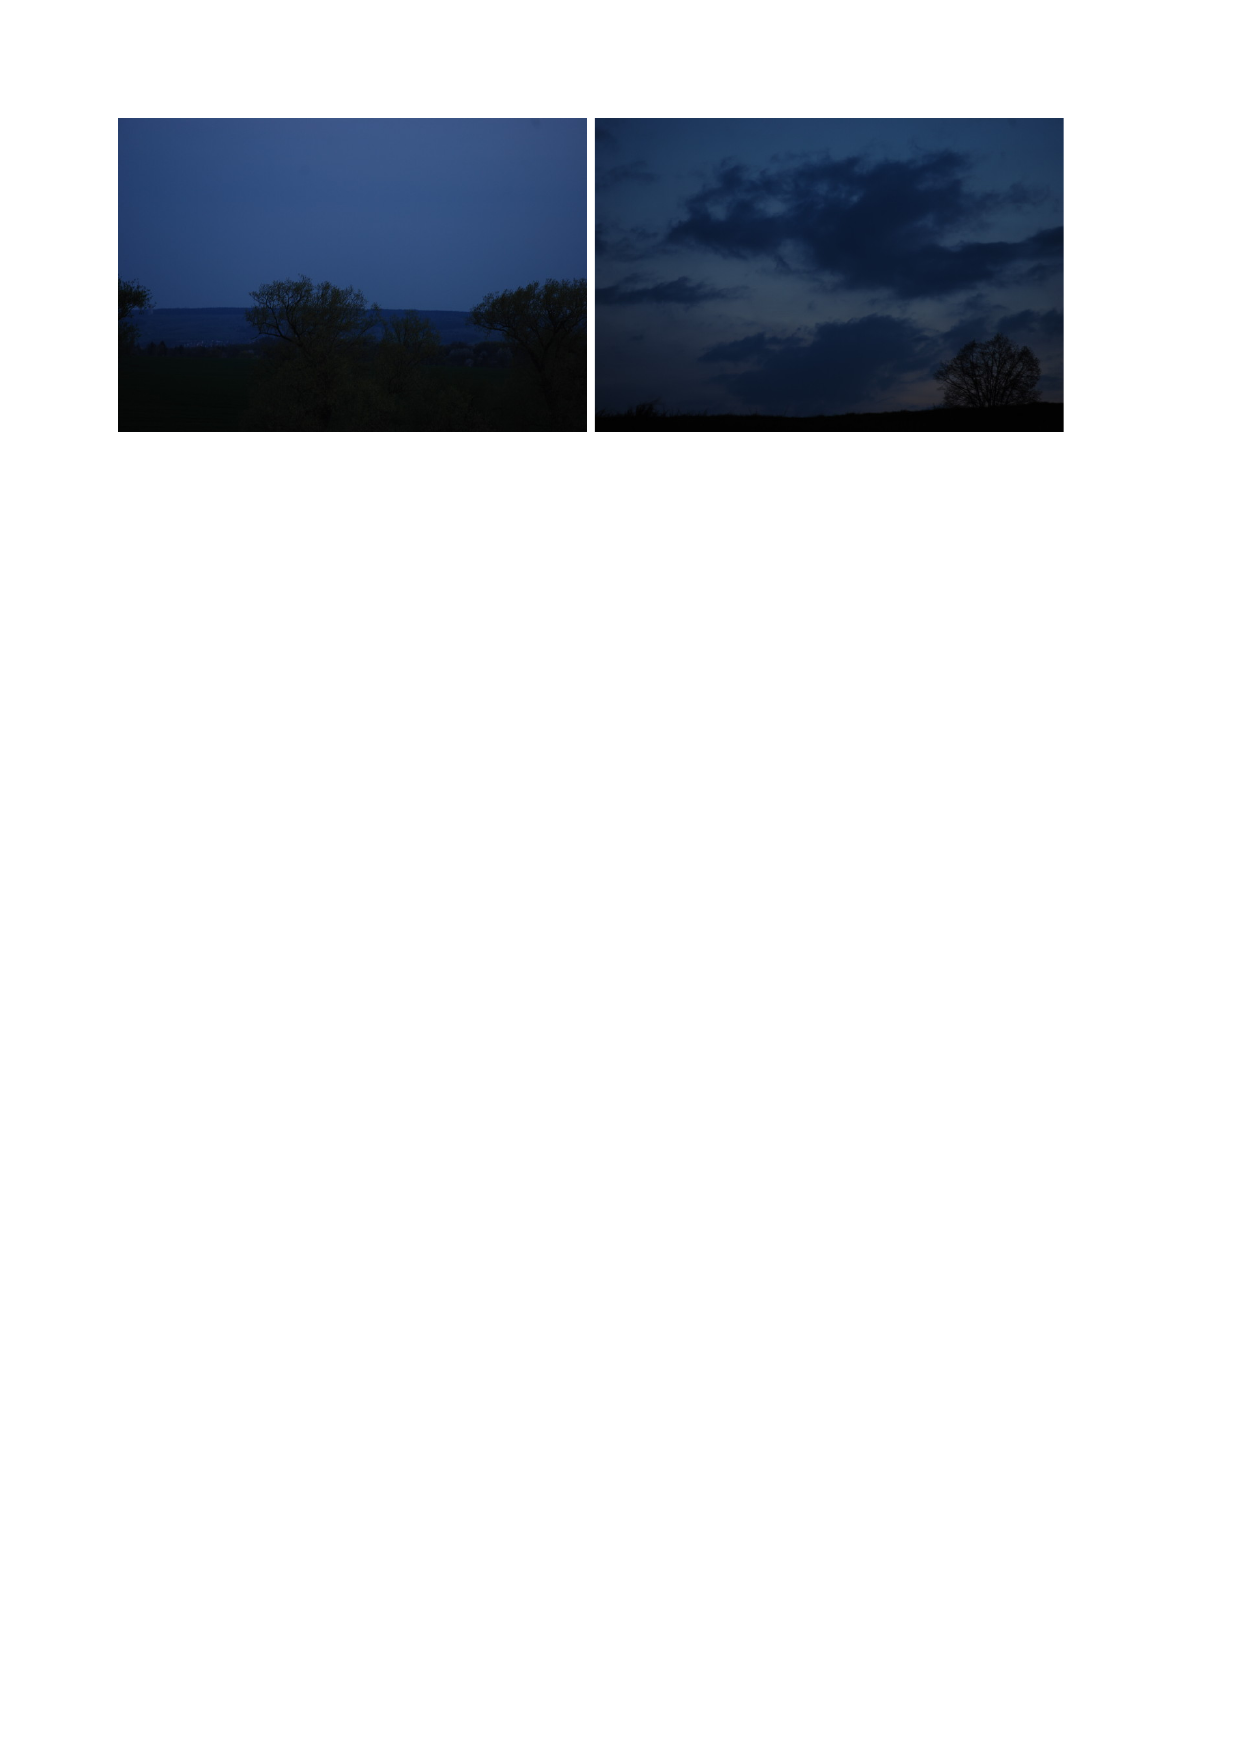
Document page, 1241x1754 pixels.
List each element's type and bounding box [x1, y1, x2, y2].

picture [118, 118, 587, 432]
picture [594, 118, 1064, 432]
